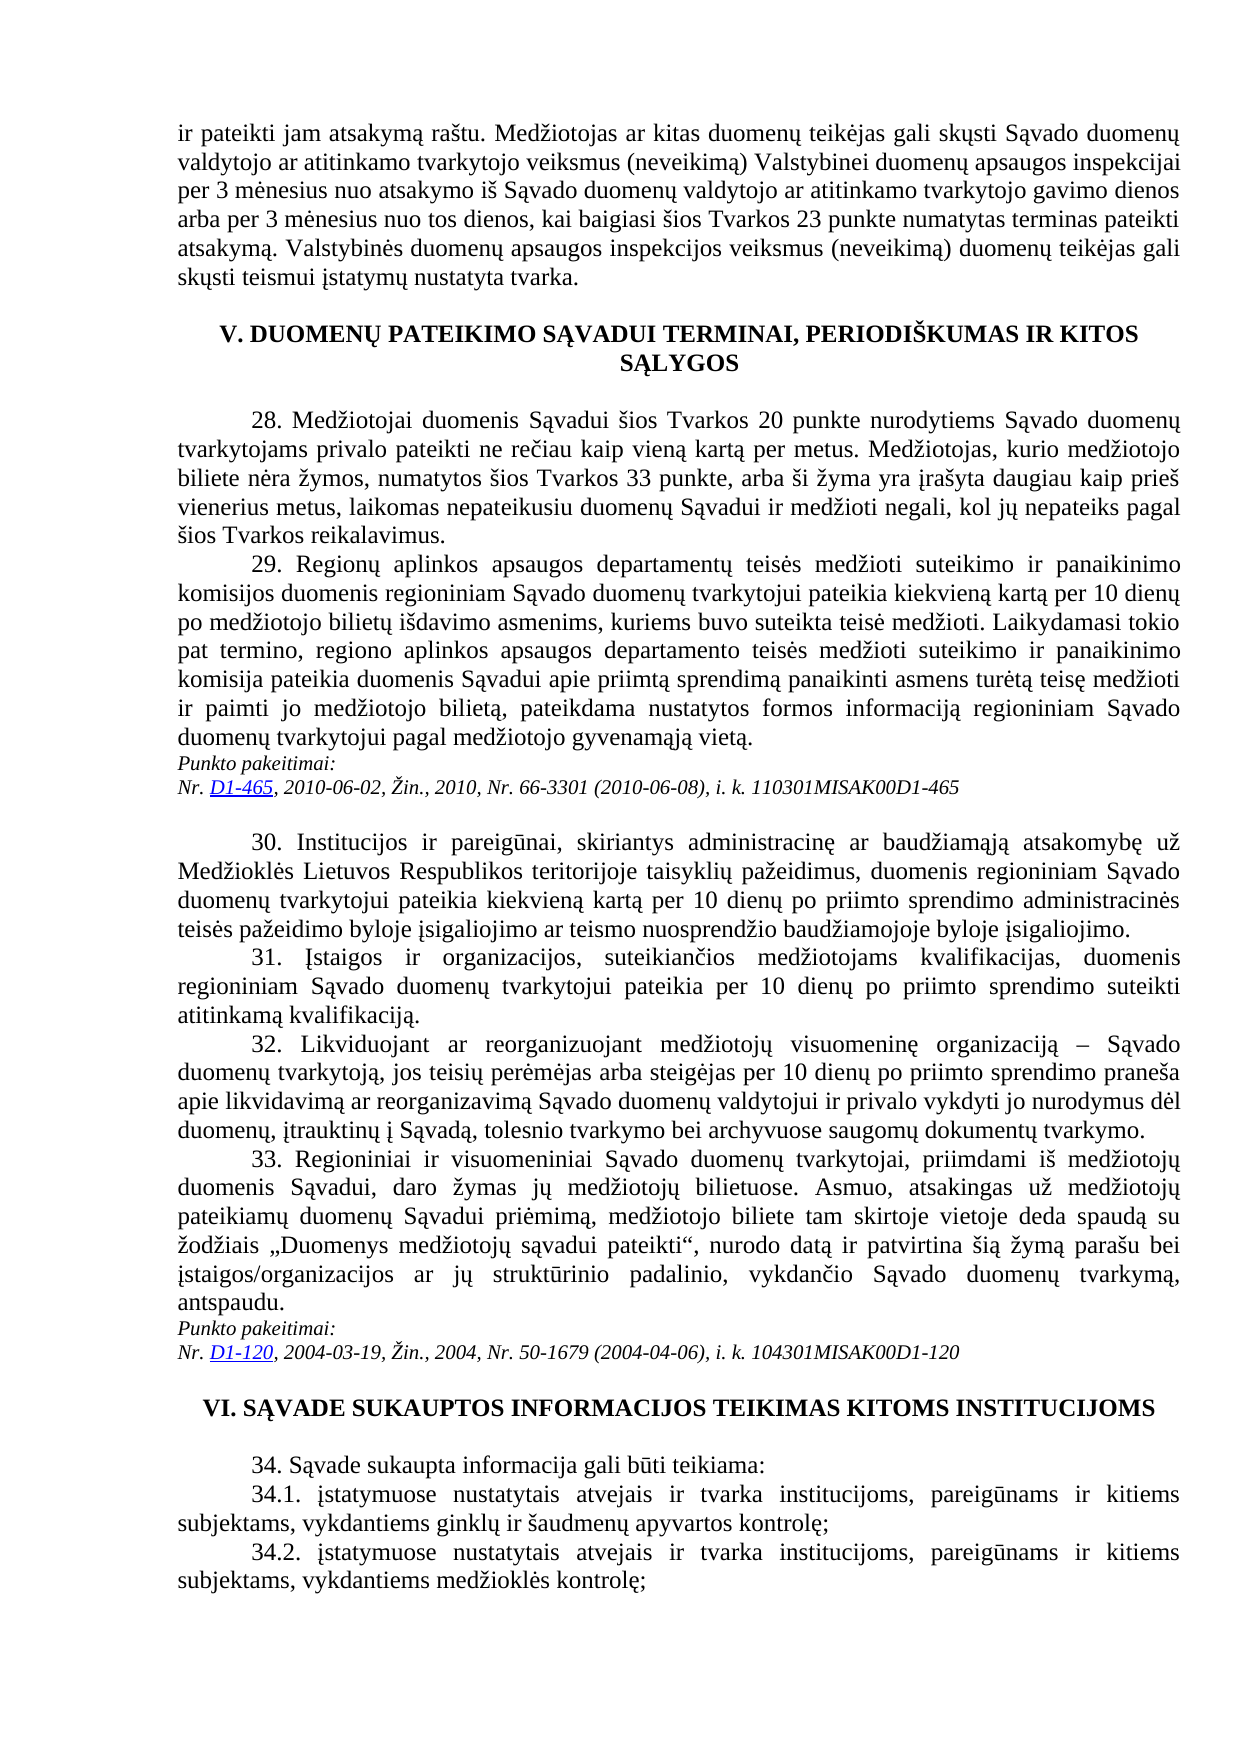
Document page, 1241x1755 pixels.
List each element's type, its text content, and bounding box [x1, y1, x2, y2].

text Punkto pakeitimai: [177, 1316, 1181, 1340]
text 34.2. įstatymuose nustatytais atvejais ir tvarka institucijoms, pareigūnams ir kitiems subjektams, vykdantiems medžioklės kontrolę; [177, 1537, 1181, 1594]
text Punkto pakeitimai: [177, 751, 1181, 775]
text Nr. D1-465, 2010-06-02, Žin., 2010, Nr. 66-3301 (2010-06-08), i. k. 110301MISAK00D1-465 [177, 775, 1181, 799]
text V. duomenų pateikimo sąvadui terminai, periodiškumas ir kitos sąlygos [177, 319, 1181, 377]
text VI. Sąvade sukauptos informacijos teikimas kitoms institucijoms [177, 1393, 1181, 1422]
text 34.1. įstatymuose nustatytais atvejais ir tvarka institucijoms, pareigūnams ir kitiems subjektams, vykdantiems ginklų ir šaudmenų apyvartos kontrolę; [177, 1479, 1181, 1537]
text 31. Įstaigos ir organizacijos, suteikiančios medžiotojams kvalifikacijas, duomenis regioniniam Sąvado duomenų tvarkytojui pateikia per 10 dienų po priimto sprendimo suteikti atitinkamą kvalifikaciją. [177, 942, 1181, 1029]
text 29. Regionų aplinkos apsaugos departamentų teisės medžioti suteikimo ir panaikinimo komisijos duomenis regioniniam Sąvado duomenų tvarkytojui pateikia kiekvieną kartą per 10 dienų po medžiotojo bilietų išdavimo asmenims, kuriems buvo suteikta teisė medžioti. Laikydamasi tokio pat termino, regiono aplinkos apsaugos departamento teisės medžioti suteikimo ir panaikinimo komisija pateikia duomenis Sąvadui apie priimtą sprendimą panaikinti asmens turėtą teisę medžioti ir paimti jo medžiotojo bilietą, pateikdama nustatytos formos informaciją regioniniam Sąvado duomenų tvarkytojui pagal medžiotojo gyvenamąją vietą. [177, 549, 1181, 751]
text 34. Sąvade sukaupta informacija gali būti teikiama: [177, 1451, 1181, 1479]
text Nr. D1-120, 2004-03-19, Žin., 2004, Nr. 50-1679 (2004-04-06), i. k. 104301MISAK00D1-120 [177, 1340, 1181, 1364]
text 30. Institucijos ir pareigūnai, skiriantys administracinę ar baudžiamąją atsakomybę už Medžioklės Lietuvos Respublikos teritorijoje taisyklių pažeidimus, duomenis regioniniam Sąvado duomenų tvarkytojui pateikia kiekvieną kartą per 10 dienų po priimto sprendimo administracinės teisės pažeidimo byloje įsigaliojimo ar teismo nuosprendžio baudžiamojoje byloje įsigaliojimo. [177, 827, 1181, 942]
text ir pateikti jam atsakymą raštu. Medžiotojas ar kitas duomenų teikėjas gali skųsti Sąvado duomenų valdytojo ar atitinkamo tvarkytojo veiksmus (neveikimą) Valstybinei duomenų apsaugos inspekcijai per 3 mėnesius nuo atsakymo iš Sąvado duomenų valdytojo ar atitinkamo tvarkytojo gavimo dienos arba per 3 mėnesius nuo tos dienos, kai baigiasi šios Tvarkos 23 punkte numatytas terminas pateikti atsakymą. Valstybinės duomenų apsaugos inspekcijos veiksmus (neveikimą) duomenų teikėjas gali skųsti teismui įstatymų nustatyta tvarka. [177, 118, 1181, 291]
text 33. Regioniniai ir visuomeniniai Sąvado duomenų tvarkytojai, priimdami iš medžiotojų duomenis Sąvadui, daro žymas jų medžiotojų bilietuose. Asmuo, atsakingas už medžiotojų pateikiamų duomenų Sąvadui priėmimą, medžiotojo biliete tam skirtoje vietoje deda spaudą su žodžiais „Duomenys medžiotojų sąvadui pateikti“, nurodo datą ir patvirtina šią žymą parašu bei įstaigos/organizacijos ar jų struktūrinio padalinio, vykdančio Sąvado duomenų tvarkymą, antspaudu. [177, 1144, 1181, 1316]
text 32. Likviduojant ar reorganizuojant medžiotojų visuomeninę organizaciją – Sąvado duomenų tvarkytoją, jos teisių perėmėjas arba steigėjas per 10 dienų po priimto sprendimo praneša apie likvidavimą ar reorganizavimą Sąvado duomenų valdytojui ir privalo vykdyti jo nurodymus dėl duomenų, įtrauktinų į Sąvadą, tolesnio tvarkymo bei archyvuose saugomų dokumentų tvarkymo. [177, 1029, 1181, 1144]
text 28. Medžiotojai duomenis Sąvadui šios Tvarkos 20 punkte nurodytiems Sąvado duomenų tvarkytojams privalo pateikti ne rečiau kaip vieną kartą per metus. Medžiotojas, kurio medžiotojo biliete nėra žymos, numatytos šios Tvarkos 33 punkte, arba ši žyma yra įrašyta daugiau kaip prieš vienerius metus, laikomas nepateikusiu duomenų Sąvadui ir medžioti negali, kol jų nepateiks pagal šios Tvarkos reikalavimus. [177, 406, 1181, 549]
